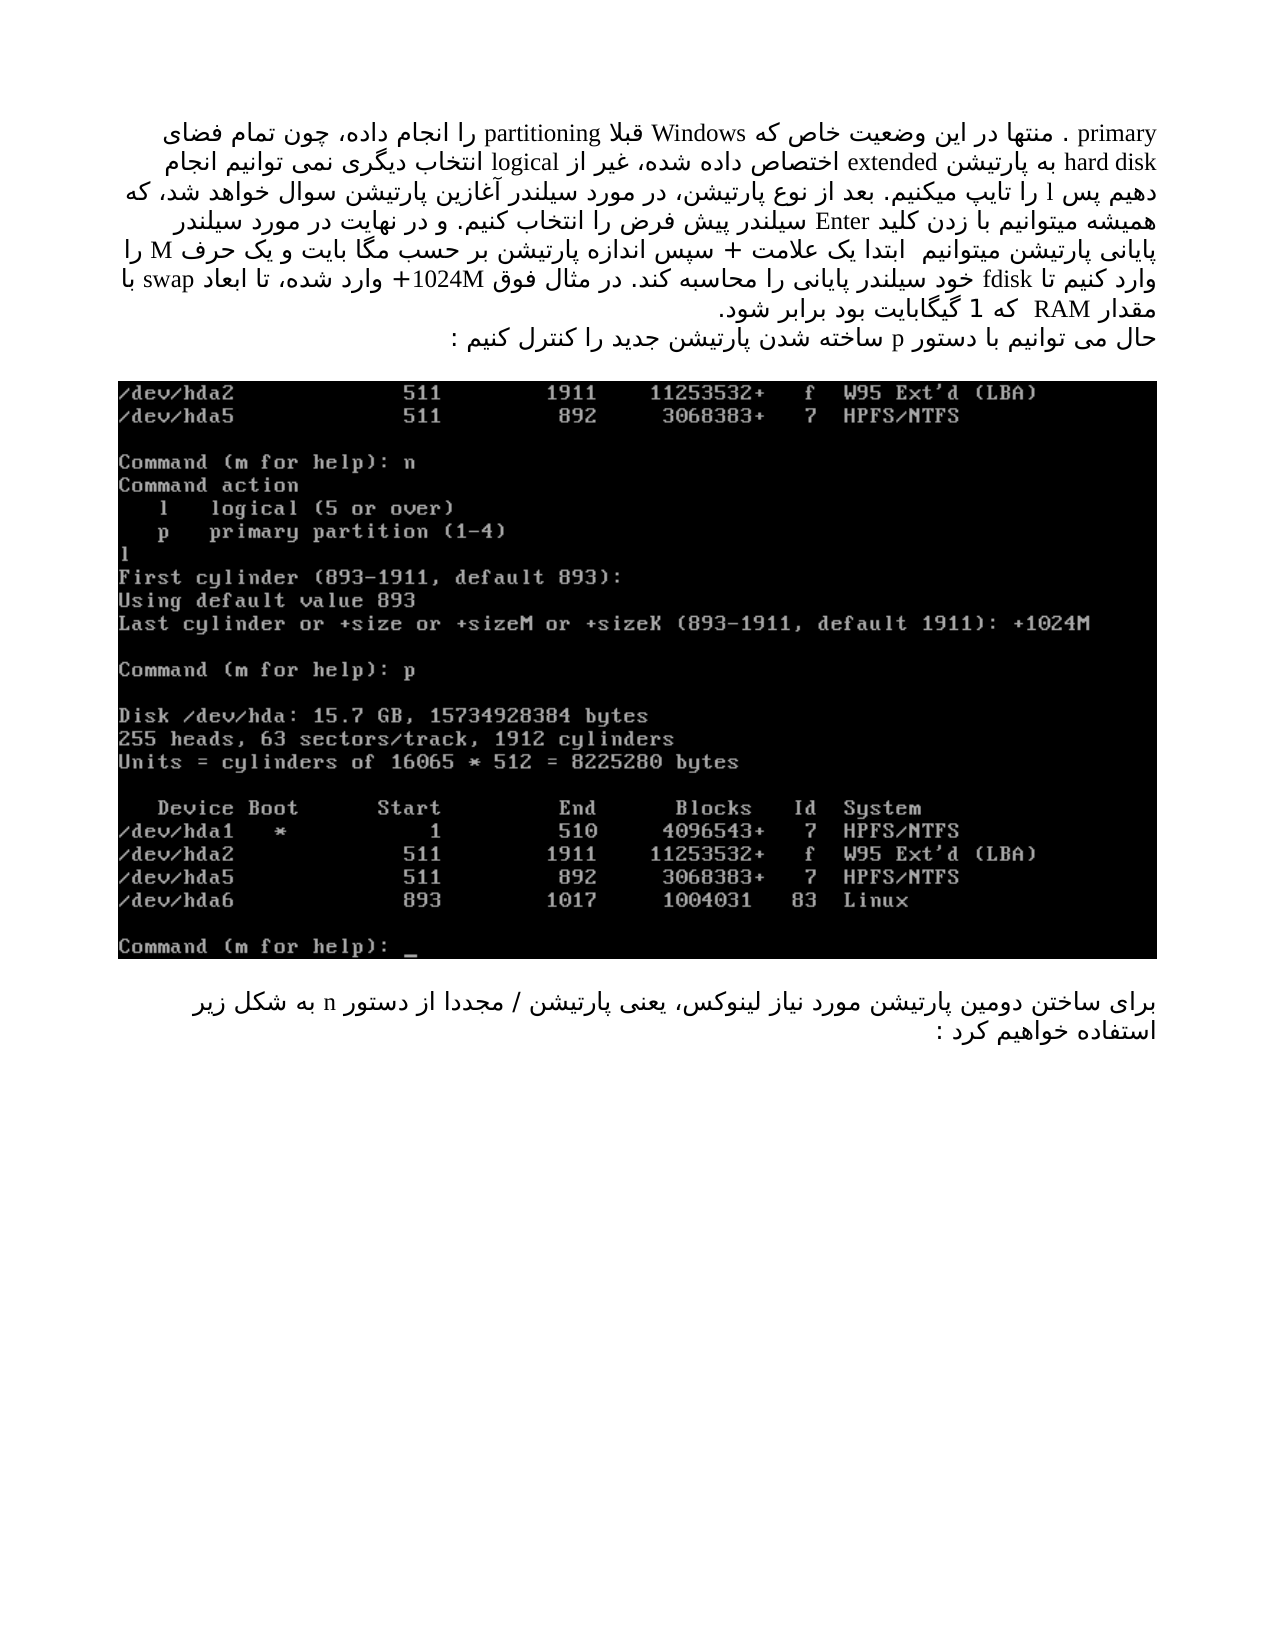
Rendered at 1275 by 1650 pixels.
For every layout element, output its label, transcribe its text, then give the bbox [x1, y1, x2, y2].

text برای ساختن دومین پارتیشن مورد نیاز لینوکس، یعنی پارتیشن / مجددا از دستور n به شکل زیر استفاده خواهیم کرد : [118, 987, 1157, 1046]
picture [118, 381, 1157, 959]
text همانطور که میبینید، پس از دستور n باید نوع پارتیشن را مشخص کنیم: l برای logical و p برای primary . منتها در این وضعیت خاص که Windows قبلا partitioning را انجام داده، چون تمام فضای hard disk به پارتیشن extended اختصاص داده شده، غیر از logical انتخاب دیگری نمی توانیم انجام دهیم پس l را تایپ میکنیم. بعد از نوع پارتیشن، در مورد سیلندر آغازین پارتیشن سوال خواهد شد، که همیشه میتوانیم با زدن کلید Enter سیلندر پیش فرض را انتخاب کنیم. و در نهایت در مورد سیلندر پایانی پارتیشن میتوانیم ابتدا یک علامت + سپس اندازه پارتیشن بر حسب مگا بایت و یک حرف M را وارد کنیم تا fdisk خود سیلندر پایانی را محاسبه کند. در مثال فوق 1024M+ وارد شده، تا ابعاد swap با مقدار RAM که 1 گیگابایت بود برابر شود. [118, 118, 1157, 323]
text حال می توانیم با دستور p ساخته شدن پارتیشن جدید را کنترل کنیم : [118, 323, 1157, 352]
